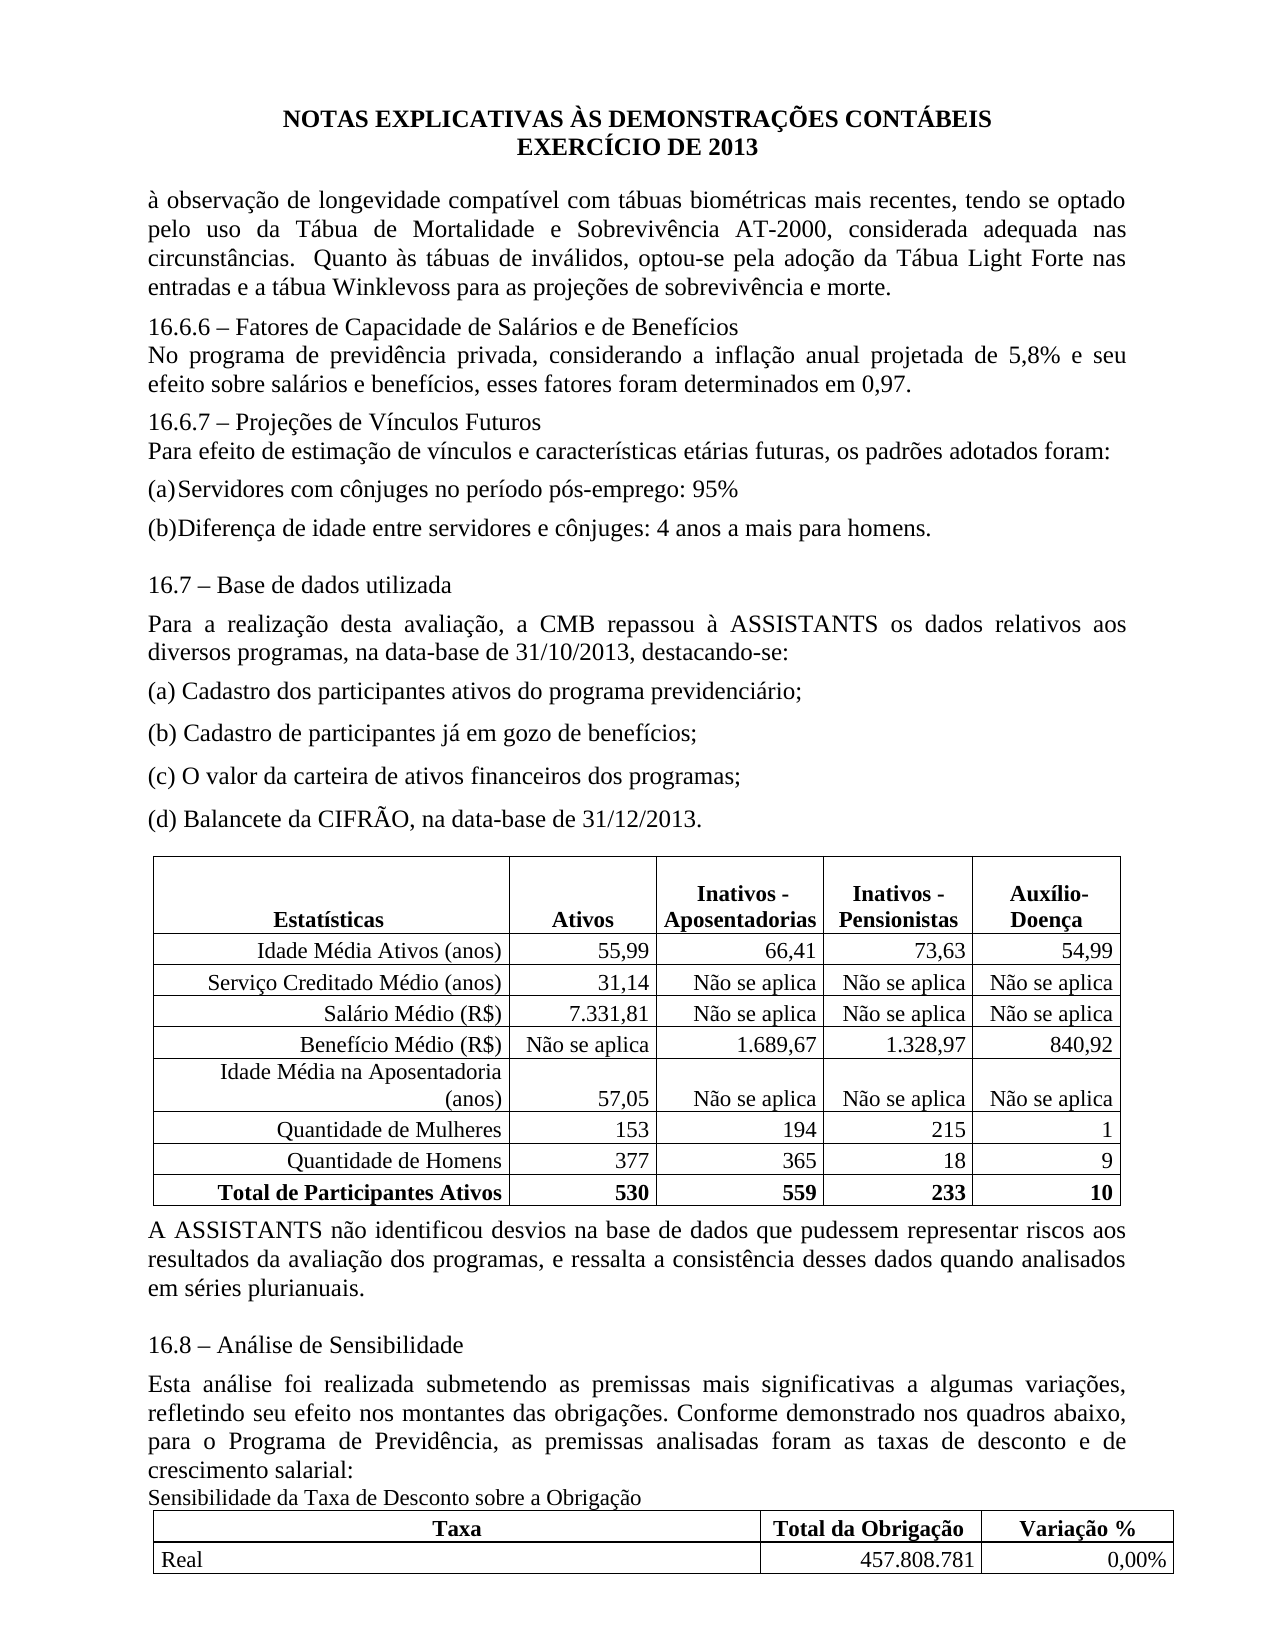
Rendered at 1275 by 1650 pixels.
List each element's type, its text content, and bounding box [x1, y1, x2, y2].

table_cell 18 [824, 1144, 972, 1174]
table_header Variação % [982, 1511, 1173, 1541]
table_cell Real [154, 1543, 760, 1573]
table_cell 31,14 [510, 965, 656, 995]
table_cell 0,00% [982, 1543, 1173, 1573]
text 16.8 – Análise de Sensibilidade [148, 1331, 1127, 1359]
table_cell 9 [973, 1144, 1120, 1174]
table_cell Não se aplica [824, 996, 972, 1026]
table_cell 66,41 [657, 934, 823, 964]
table_cell Não se aplica [510, 1027, 656, 1057]
text à observação de longevidade compatível com tábuas biométricas mais recentes, tendo se optado pelo uso da Tábua de Mortalidade e Sobrevivência AT-2000, considerada adequada nas circunstâncias. Quanto às tábuas de inválidos, optou-se pela adoção da Tábua Light Forte nas entradas e a tábua Winklevoss para as projeções de sobrevivência e morte. [148, 185, 1127, 300]
table_header Inativos - Pensionistas [824, 857, 972, 932]
table_cell 1 [973, 1112, 1120, 1142]
table_header Taxa [154, 1511, 760, 1541]
list Servidores com cônjuges no período pós-emprego: 95% [148, 474, 1127, 503]
text (a) Cadastro dos participantes ativos do programa previdenciário; [148, 676, 1127, 704]
text (d) Balancete da CIFRÃO, na data-base de 31/12/2013. [148, 804, 1127, 832]
table_cell 559 [657, 1175, 823, 1205]
table_cell 1.689,67 [657, 1027, 823, 1057]
table_header Ativos [510, 857, 656, 932]
table_header Auxílio-Doença [973, 857, 1120, 932]
table_cell 215 [824, 1112, 972, 1142]
table_cell Salário Médio (R$) [154, 996, 509, 1026]
table_cell 57,05 [510, 1059, 656, 1111]
table_cell 7.331,81 [510, 996, 656, 1026]
table_cell 54,99 [973, 934, 1120, 964]
table_cell Benefício Médio (R$) [154, 1027, 509, 1057]
text Sensibilidade da Taxa de Desconto sobre a Obrigação [148, 1484, 1127, 1510]
table_cell Idade Média Ativos (anos) [154, 934, 509, 964]
text (c) O valor da carteira de ativos financeiros dos programas; [148, 761, 1127, 790]
table_cell Não se aplica [973, 965, 1120, 995]
table_cell Não se aplica [973, 1059, 1120, 1111]
table_cell Não se aplica [657, 996, 823, 1026]
table_cell Não se aplica [657, 965, 823, 995]
table_cell Não se aplica [824, 965, 972, 995]
table_cell Não se aplica [824, 1059, 972, 1111]
table_header Estatísticas [154, 857, 509, 932]
table_cell Total de Participantes Ativos [154, 1175, 509, 1205]
table_cell 153 [510, 1112, 656, 1142]
table_cell 233 [824, 1175, 972, 1205]
table_cell Não se aplica [973, 996, 1120, 1026]
table_cell 1.328,97 [824, 1027, 972, 1057]
table_cell Serviço Creditado Médio (anos) [154, 965, 509, 995]
text Para efeito de estimação de vínculos e características etárias futuras, os padrões adotados foram: [148, 436, 1127, 465]
table_cell 73,63 [824, 934, 972, 964]
table_cell Quantidade de Homens [154, 1144, 509, 1174]
table_cell 840,92 [973, 1027, 1120, 1057]
text A ASSISTANTS não identificou desvios na base de dados que pudessem representar riscos aos resultados da avaliação dos programas, e ressalta a consistência desses dados quando analisados em séries plurianuais. [148, 1216, 1127, 1302]
text 16.6.7 – Projeções de Vínculos Futuros [148, 407, 1127, 436]
table_cell 10 [973, 1175, 1120, 1205]
text Esta análise foi realizada submetendo as premissas mais significativas a algumas variações, refletindo seu efeito nos montantes das obrigações. Conforme demonstrado nos quadros abaixo, para o Programa de Previdência, as premissas analisadas foram as taxas de desconto e de crescimento salarial: [148, 1369, 1127, 1484]
table_cell 377 [510, 1144, 656, 1174]
list Diferença de idade entre servidores e cônjuges: 4 anos a mais para homens. [148, 513, 1127, 542]
table_cell 457.808.781 [761, 1543, 981, 1573]
text 16.6.6 – Fatores de Capacidade de Salários e de Benefícios [148, 312, 1127, 340]
table_cell Idade Média na Aposentadoria (anos) [154, 1059, 509, 1111]
text 16.7 – Base de dados utilizada [148, 570, 1127, 599]
table_cell 55,99 [510, 934, 656, 964]
table_cell 194 [657, 1112, 823, 1142]
table_cell 365 [657, 1144, 823, 1174]
text (b) Cadastro de participantes já em gozo de benefícios; [148, 718, 1127, 747]
text Para a realização desta avaliação, a CMB repassou à ASSISTANTS os dados relativos aos diversos programas, na data-base de 31/10/2013, destacando-se: [148, 609, 1127, 666]
table_cell 530 [510, 1175, 656, 1205]
table_header Total da Obrigação [761, 1511, 981, 1541]
text No programa de previdência privada, considerando a inflação anual projetada de 5,8% e seu efeito sobre salários e benefícios, esses fatores foram determinados em 0,97. [148, 340, 1127, 398]
table_cell Quantidade de Mulheres [154, 1112, 509, 1142]
table_header Inativos - Aposentadorias [657, 857, 823, 932]
table_cell Não se aplica [657, 1059, 823, 1111]
